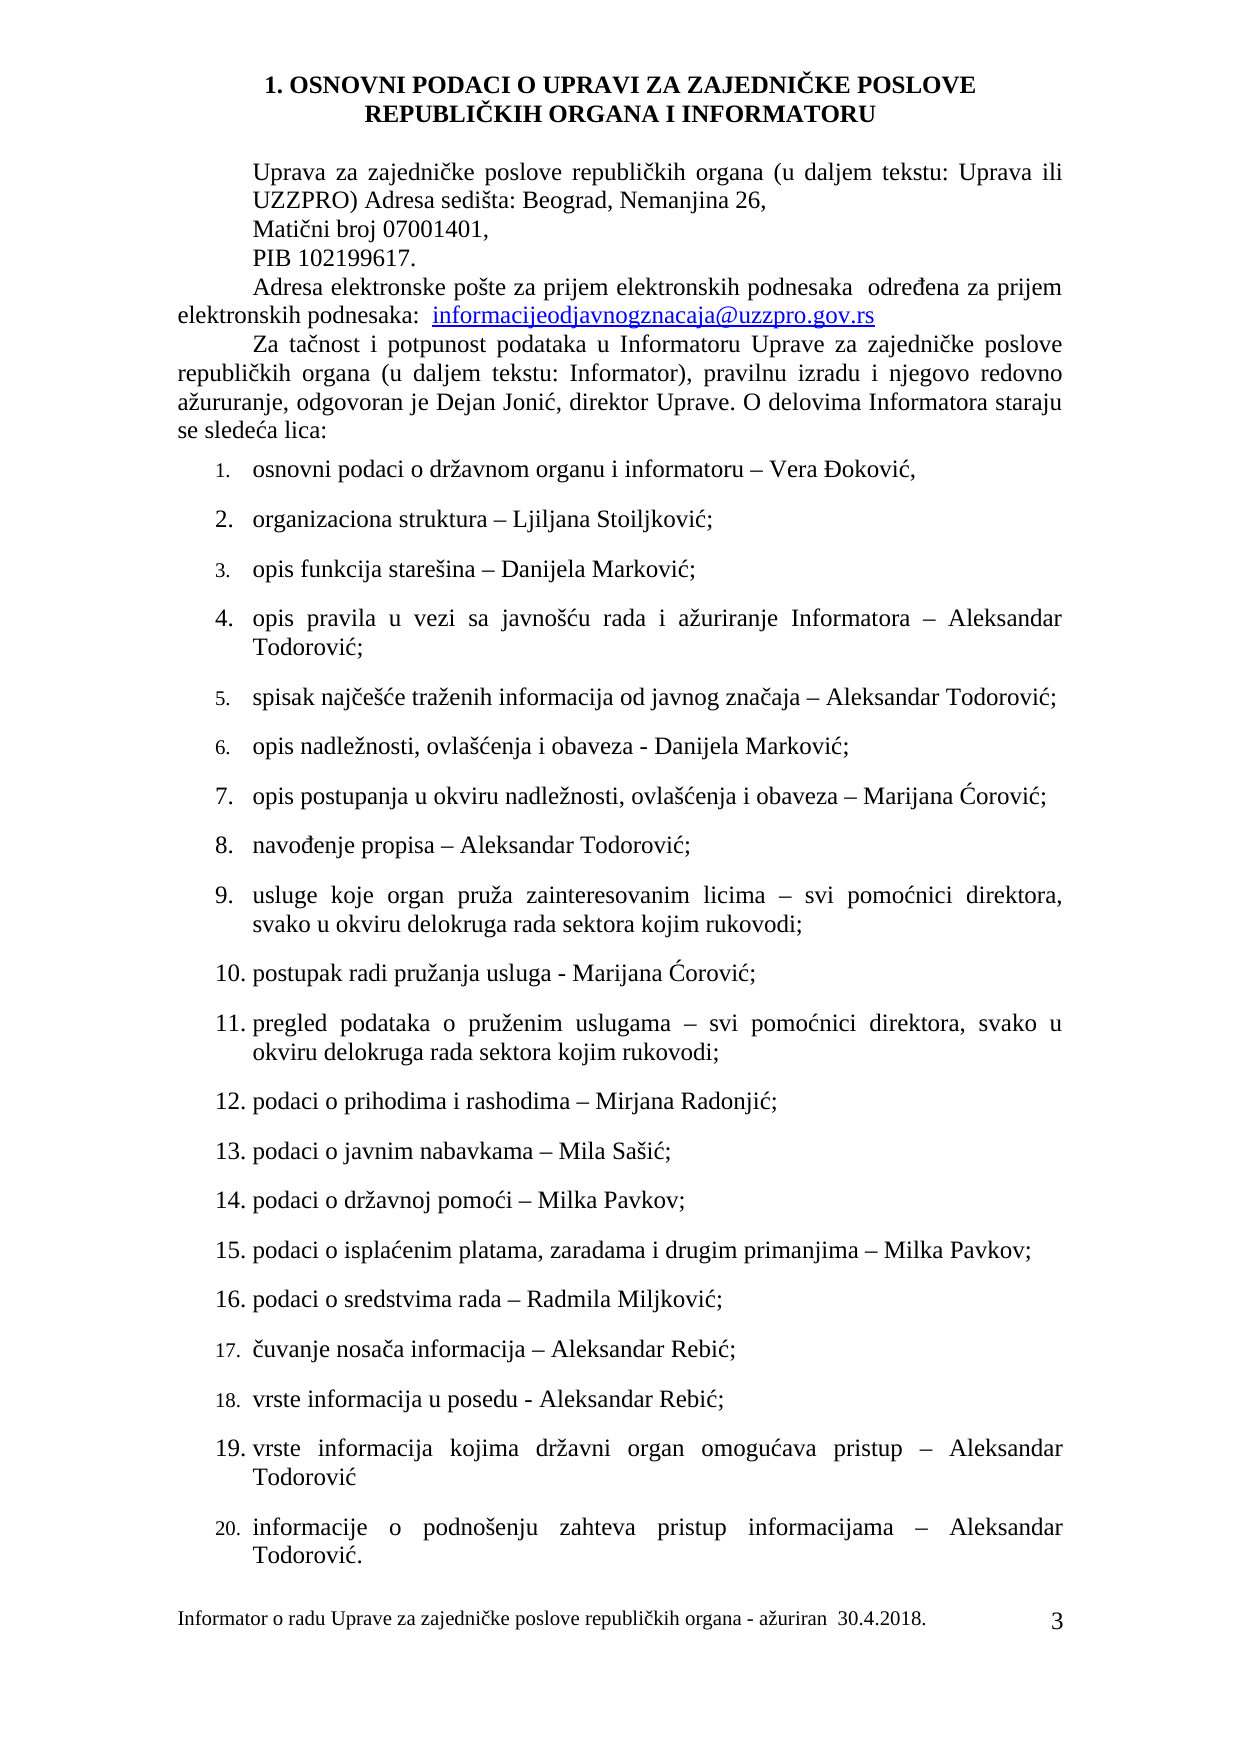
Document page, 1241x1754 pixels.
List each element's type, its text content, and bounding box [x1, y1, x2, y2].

text PIB 102199617. [252, 243, 1063, 272]
list vrste informacija kojima državni organ omogućava pristup – Aleksandar Todorović [215, 1433, 1063, 1491]
list postupak radi pružanja usluga - Marijana Ćorović; [215, 958, 1063, 987]
list podaci o isplaćenim platama, zaradama i drugim primanjima – Milka Pavkov; [215, 1235, 1063, 1264]
list organizaciona struktura – Ljilјana Stoilјković; [215, 504, 1063, 533]
list informacije o podnošenju zahteva pristup informacijama – Aleksandar Todorović. [215, 1512, 1063, 1569]
list opis funkcija starešina – Danijela Marković; [215, 554, 1063, 582]
list opis pravila u vezi sa javnošću rada i ažuriranje Informatora – Aleksandar Todorović; [215, 603, 1063, 661]
text Uprava za zajedničke poslove republičkih organa (u dalјem tekstu: Uprava ili UZZPRO) Adresa sedišta: Beograd, Nemanjina 26, [252, 157, 1063, 214]
text Adresa elektronske pošte za prijem elektronskih podnesaka određena za prijem elektronskih podnesaka: informacijeodjavnogznacaja@uzzpro.gov.rs [177, 272, 1063, 329]
text Matični broj 07001401, [252, 214, 1063, 243]
list podaci o javnim nabavkama – Mila Sašić; [215, 1136, 1063, 1164]
text 1. OSNOVNI PODACI O UPRAVI ZA ZAJEDNIČKE POSLOVE REPUBLIČKIH ORGANA I INFORMATORU [177, 70, 1063, 128]
list vrste informacija u posedu - Aleksandar Rebić; [215, 1384, 1063, 1412]
list podaci o prihodima i rashodima – Mirjana Radonjić; [215, 1086, 1063, 1115]
list usluge koje organ pruža zainteresovanim licima – svi pomoćnici direktora, svako u okviru delokruga rada sektora kojim rukovodi; [215, 880, 1063, 937]
list čuvanje nosača informacija – Aleksandar Rebić; [215, 1334, 1063, 1363]
text Za tačnost i potpunost podataka u Informatoru Uprave za zajedničke poslove republičkih organa (u dalјem tekstu: Informator), pravilnu izradu i njegovo redovno ažururanje, odgovoran je Dejan Jonić, direktor Uprave. O delovima Informatora staraju se sledeća lica: [177, 329, 1063, 444]
list navođenje propisa – Aleksandar Todorović; [215, 830, 1063, 859]
list opis postupanja u okviru nadležnosti, ovlašćenja i obaveza – Marijana Ćorović; [215, 781, 1063, 809]
list podaci o državnoj pomoći – Milka Pavkov; [215, 1185, 1063, 1214]
list pregled podataka o pruženim uslugama – svi pomoćnici direktora, svako u okviru delokruga rada sektora kojim rukovodi; [215, 1008, 1063, 1065]
list osnovni podaci o državnom organu i informatoru – Vera Đoković, [215, 454, 1063, 483]
list podaci o sredstvima rada – Radmila Milјković; [215, 1284, 1063, 1313]
list opis nadležnosti, ovlašćenja i obaveza - Danijela Marković; [215, 731, 1063, 760]
list spisak najčešće traženih informacija od javnog značaja – Aleksandar Todorović; [215, 682, 1063, 710]
